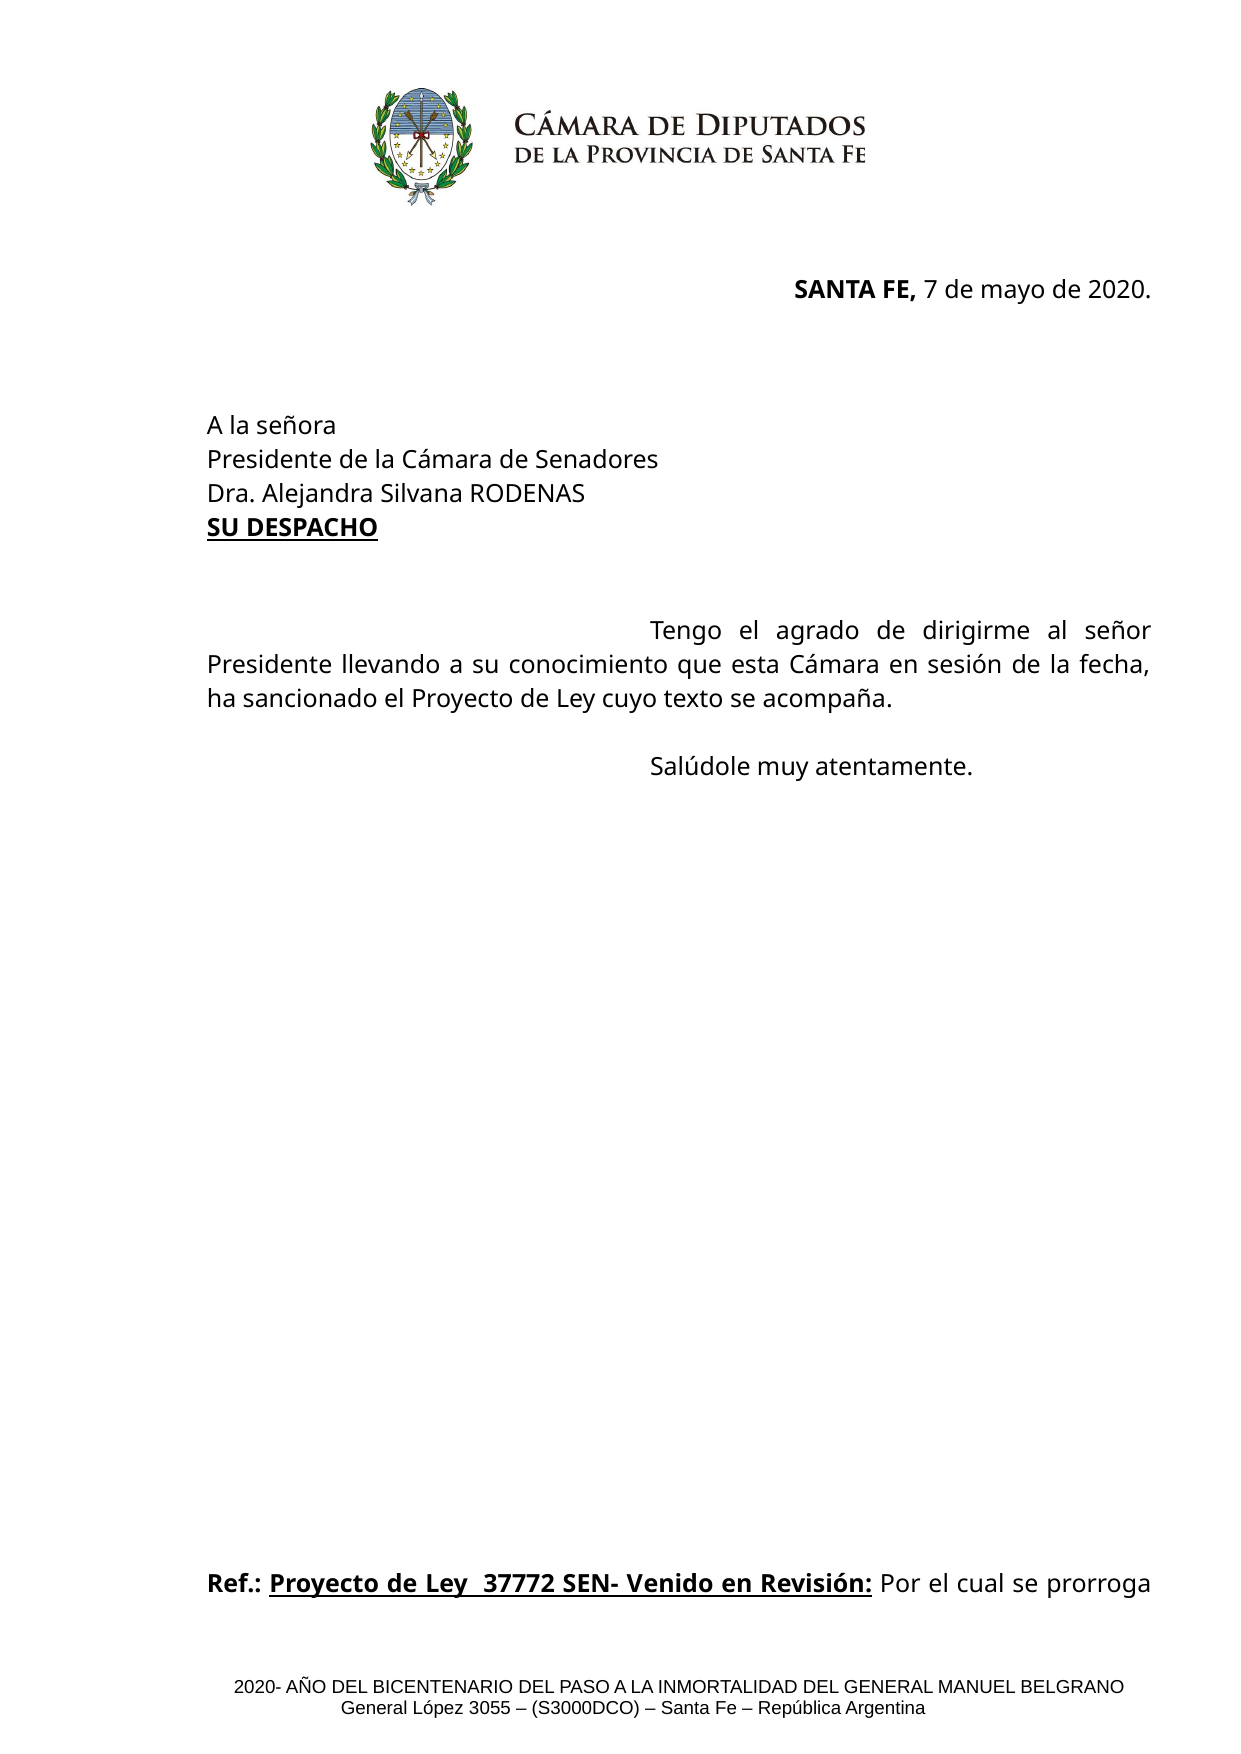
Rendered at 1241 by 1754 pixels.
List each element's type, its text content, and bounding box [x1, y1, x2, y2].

text Presidente de la Cámara de Senadores [207, 442, 1152, 476]
text SU DESPACHO [207, 510, 1152, 544]
text Ref.: Proyecto de Ley 37772 SEN- Venido en Revisión: Por el cual se prorroga [207, 1566, 1152, 1600]
text A la señora [207, 408, 1152, 442]
text SANTA FE, 7 de mayo de 2020. [207, 272, 1152, 306]
picture [370, 88, 866, 210]
text Dra. Alejandra Silvana RODENAS [207, 476, 1152, 510]
text Tengo el agrado de dirigirme al señor Presidente llevando a su conocimiento que esta Cámara en sesión de la fecha, ha sancionado el Proyecto de Ley cuyo texto se acompaña. [207, 612, 1152, 714]
text Salúdole muy atentamente. [207, 748, 1152, 783]
